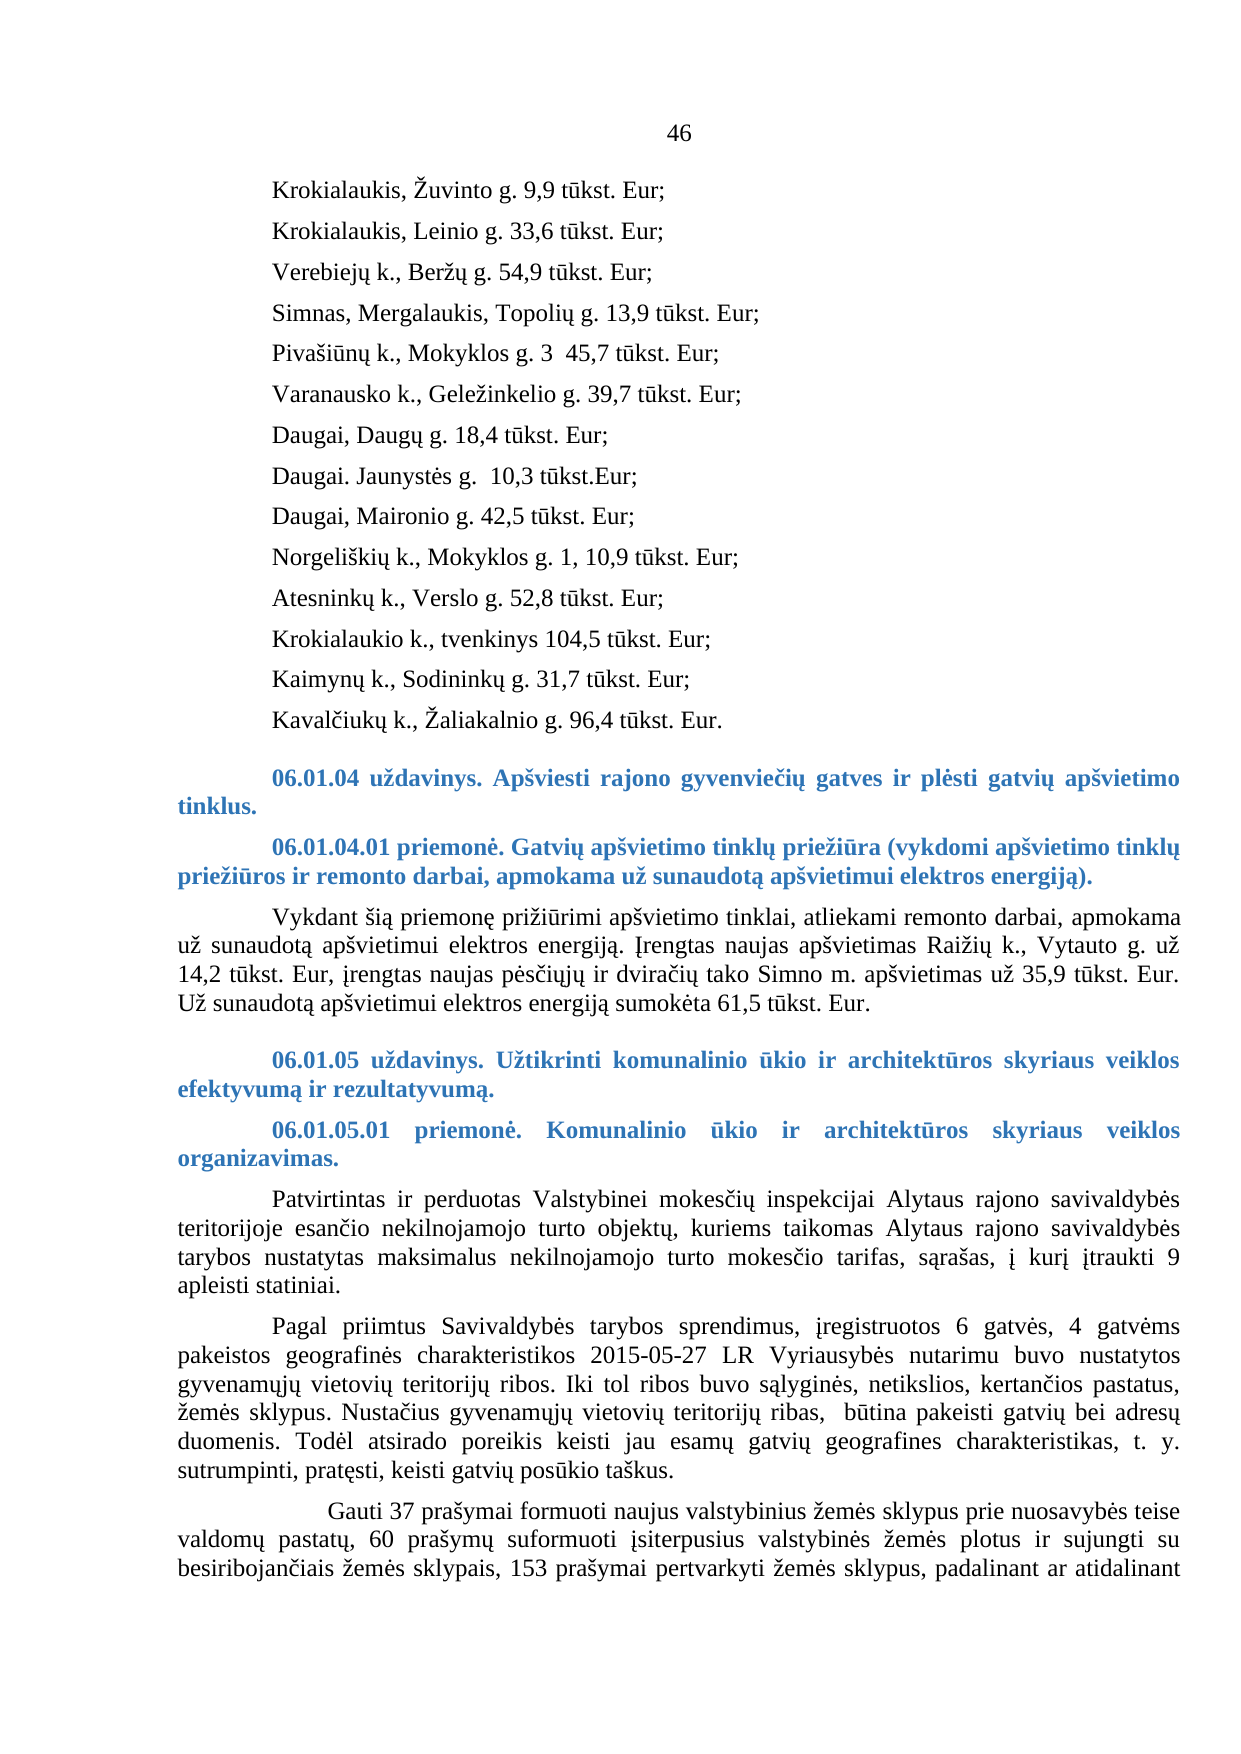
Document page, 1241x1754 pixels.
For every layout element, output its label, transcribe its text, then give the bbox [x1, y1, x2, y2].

text Gauti 37 prašymai formuoti naujus valstybinius žemės sklypus prie nuosavybės teise valdomų pastatų, 60 prašymų suformuoti įsiterpusius valstybinės žemės plotus ir sujungti su besiribojančiais žemės sklypais, 153 prašymai pertvarkyti žemės sklypus, padalinant ar atidalinant [177, 1496, 1181, 1582]
text Simnas, Mergalaukis, Topolių g. 13,9 tūkst. Eur; [177, 298, 1181, 327]
text 06.01.04.01 priemonė. Gatvių apšvietimo tinklų priežiūra (vykdomi apšvietimo tinklų priežiūros ir remonto darbai, apmokama už sunaudotą apšvietimui elektros energiją). [177, 832, 1181, 889]
text Verebiejų k., Beržų g. 54,9 tūkst. Eur; [177, 257, 1181, 286]
text Patvirtintas ir perduotas Valstybinei mokesčių inspekcijai Alytaus rajono savivaldybės teritorijoje esančio nekilnojamojo turto objektų, kuriems taikomas Alytaus rajono savivaldybės tarybos nustatytas maksimalus nekilnojamojo turto mokesčio tarifas, sąrašas, į kurį įtraukti 9 apleisti statiniai. [177, 1184, 1181, 1299]
text Daugai, Maironio g. 42,5 tūkst. Eur; [177, 501, 1181, 530]
text 06.01.04 uždavinys. Apšviesti rajono gyvenviečių gatves ir plėsti gatvių apšvietimo tinklus. [177, 763, 1181, 820]
text Norgeliškių k., Mokyklos g. 1, 10,9 tūkst. Eur; [177, 542, 1181, 571]
text Daugai, Daugų g. 18,4 tūkst. Eur; [177, 420, 1181, 449]
text Krokialaukio k., tvenkinys 104,5 tūkst. Eur; [177, 624, 1181, 652]
text Vykdant šią priemonę prižiūrimi apšvietimo tinklai, atliekami remonto darbai, apmokama už sunaudotą apšvietimui elektros energiją. Įrengtas naujas apšvietimas Raižių k., Vytauto g. už 14,2 tūkst. Eur, įrengtas naujas pėsčiųjų ir dviračių tako Simno m. apšvietimas už 35,9 tūkst. Eur. Už sunaudotą apšvietimui elektros energiją sumokėta 61,5 tūkst. Eur. [177, 902, 1181, 1017]
text 06.01.05 uždavinys. Užtikrinti komunalinio ūkio ir architektūros skyriaus veiklos efektyvumą ir rezultatyvumą. [177, 1045, 1181, 1103]
text Krokialaukis, Leinio g. 33,6 tūkst. Eur; [177, 216, 1181, 245]
text Atesninkų k., Verslo g. 52,8 tūkst. Eur; [177, 583, 1181, 612]
text Kaimynų k., Sodininkų g. 31,7 tūkst. Eur; [177, 664, 1181, 693]
text Pivašiūnų k., Mokyklos g. 3 45,7 tūkst. Eur; [177, 338, 1181, 367]
text Pagal priimtus Savivaldybės tarybos sprendimus, įregistruotos 6 gatvės, 4 gatvėms pakeistos geografinės charakteristikos 2015-05-27 LR Vyriausybės nutarimu buvo nustatytos gyvenamųjų vietovių teritorijų ribos. Iki tol ribos buvo sąlyginės, netikslios, kertančios pastatus, žemės sklypus. Nustačius gyvenamųjų vietovių teritorijų ribas, būtina pakeisti gatvių bei adresų duomenis. Todėl atsirado poreikis keisti jau esamų gatvių geografines charakteristikas, t. y. sutrumpinti, pratęsti, keisti gatvių posūkio taškus. [177, 1311, 1181, 1484]
text 06.01.05.01 priemonė. Komunalinio ūkio ir architektūros skyriaus veiklos organizavimas. [177, 1115, 1181, 1172]
text Daugai. Jaunystės g. 10,3 tūkst.Eur; [177, 461, 1181, 489]
text Varanausko k., Geležinkelio g. 39,7 tūkst. Eur; [177, 379, 1181, 408]
text Kavalčiukų k., Žaliakalnio g. 96,4 tūkst. Eur. [177, 705, 1181, 734]
text Krokialaukis, Žuvinto g. 9,9 tūkst. Eur; [177, 176, 1181, 204]
